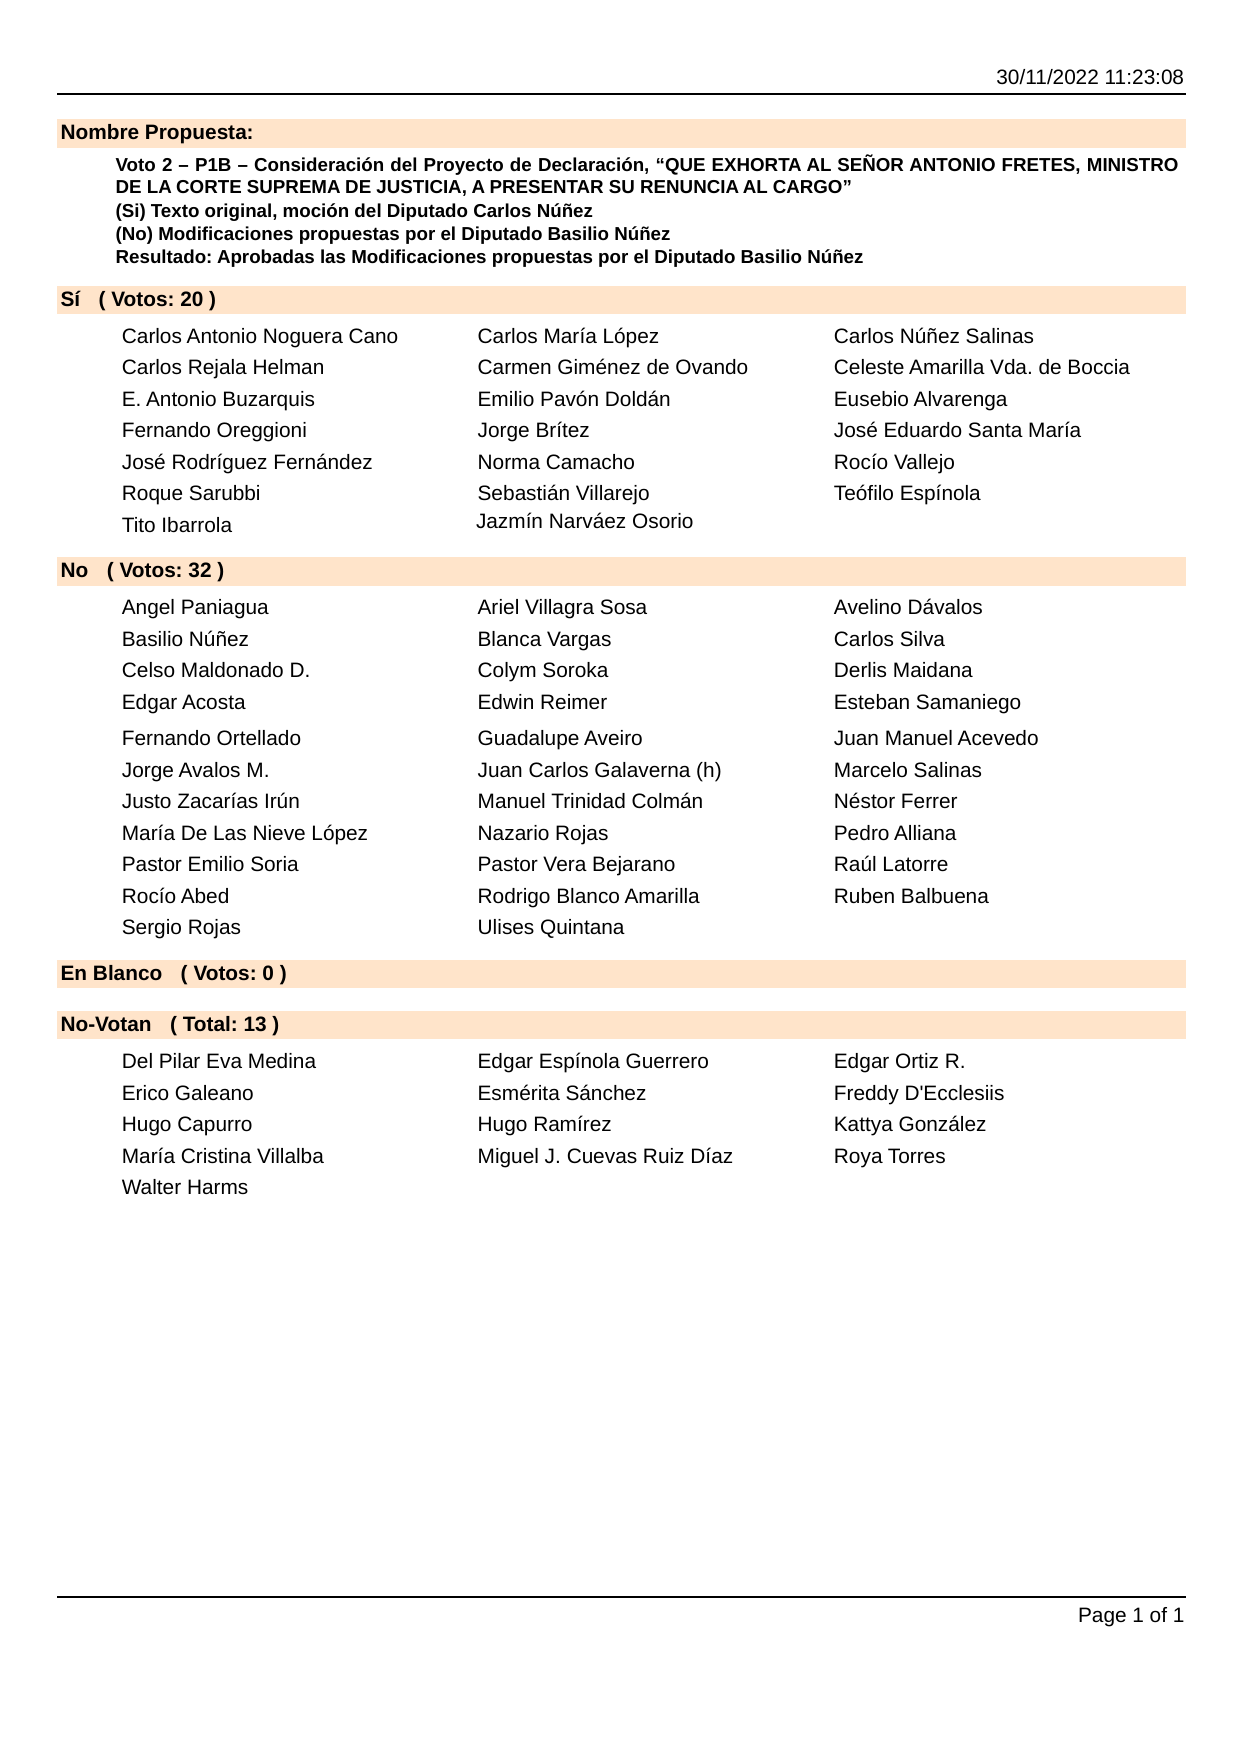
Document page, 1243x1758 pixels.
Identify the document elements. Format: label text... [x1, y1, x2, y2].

table_cell Sebastián Villarejo [474, 480, 818, 508]
table_cell José Rodríguez Fernández [119, 449, 462, 477]
table_cell [119, 943, 462, 959]
table_cell Justo Zacarías Irún [119, 788, 462, 817]
table_cell [114, 269, 1182, 286]
table_cell [57, 98, 1186, 119]
table_cell [57, 314, 1186, 323]
table_cell No ( Votos: 32 ) [57, 557, 1186, 586]
table_cell Jorge Brítez [474, 417, 818, 446]
table_cell [831, 509, 1174, 557]
table_cell [1175, 594, 1186, 959]
table_cell Emilio Pavón Doldán [474, 386, 818, 414]
table_cell [819, 323, 831, 557]
table_cell Derlis Maidana [831, 657, 1174, 686]
table_cell Rocío Abed [119, 883, 462, 911]
table_cell Sergio Rojas [119, 914, 462, 942]
table_cell Walter Harms [119, 1174, 462, 1202]
table_cell Celeste Amarilla Vda. de Boccia [831, 354, 1174, 383]
table_cell Juan Carlos Galaverna (h) [474, 757, 818, 785]
table_cell Angel Paniagua [119, 594, 462, 623]
table_cell Sí ( Votos: 20 ) [57, 286, 1186, 314]
table_cell En Blanco ( Votos: 0 ) [57, 960, 1186, 988]
table_cell [57, 1048, 118, 1596]
table_cell [119, 1202, 462, 1596]
table_cell Pastor Emilio Soria [119, 851, 462, 879]
table_cell [57, 594, 118, 959]
table_cell [57, 153, 114, 286]
table_cell Carlos Rejala Helman [119, 354, 462, 383]
table_cell Juan Manuel Acevedo [831, 725, 1174, 754]
table_cell Edgar Ortiz R. [831, 1048, 1174, 1076]
table_header 30/11/2022 11:23:08 [650, 59, 1186, 93]
table_cell [463, 323, 474, 557]
table_cell [57, 148, 1186, 153]
table_cell Eusebio Alvarenga [831, 386, 1174, 414]
table_cell Tito Ibarrola [119, 511, 462, 540]
table_cell Hugo Ramírez [474, 1111, 818, 1139]
table_cell Nombre Propuesta: [57, 119, 1186, 148]
table_cell Teófilo Espínola [831, 480, 1174, 508]
table_cell Roya Torres [831, 1142, 1174, 1171]
table_cell Carlos María López [474, 323, 818, 351]
table_cell Rocío Vallejo [831, 449, 1174, 477]
table_cell Roque Sarubbi [119, 480, 462, 508]
table_cell Marcelo Salinas [831, 757, 1174, 785]
table_cell Edwin Reimer [474, 689, 818, 722]
table_cell María De Las Nieve López [119, 820, 462, 848]
table_cell Erico Galeano [119, 1079, 462, 1108]
table_cell Colym Soroka [474, 657, 818, 686]
table_cell [57, 586, 1186, 594]
table_cell Pastor Vera Bejarano [474, 851, 818, 879]
table_cell [57, 988, 1186, 1011]
table_cell Esteban Samaniego [831, 689, 1174, 722]
table_cell Edgar Espínola Guerrero [474, 1048, 818, 1076]
table_cell [831, 911, 1174, 959]
table_cell [819, 594, 831, 959]
table_cell [57, 323, 118, 557]
table_cell Norma Camacho [474, 449, 818, 477]
table_cell Fernando Ortellado [119, 725, 462, 754]
table_cell [463, 1048, 474, 1596]
table_cell Basilio Núñez [119, 626, 462, 654]
table_cell Nazario Rojas [474, 820, 818, 848]
table_cell María Cristina Villalba [119, 1142, 462, 1171]
table_cell Kattya González [831, 1111, 1174, 1139]
table_cell [463, 594, 474, 959]
table_cell Celso Maldonado D. [119, 657, 462, 686]
table_cell No-Votan ( Total: 13 ) [57, 1011, 1186, 1039]
table_cell Néstor Ferrer [831, 788, 1174, 817]
table_cell Esmérita Sánchez [474, 1079, 818, 1108]
table_cell Ruben Balbuena [831, 883, 1174, 911]
table_cell [1175, 1048, 1186, 1596]
table_cell Del Pilar Eva Medina [119, 1048, 462, 1076]
table_cell Miguel J. Cuevas Ruiz Díaz [474, 1142, 818, 1171]
table_cell Raúl Latorre [831, 851, 1174, 879]
table_cell Manuel Trinidad Colmán [474, 788, 818, 817]
table_cell [57, 1598, 1186, 1602]
table_cell [57, 1039, 1186, 1048]
table_cell [474, 943, 818, 959]
table_cell Page 1 of 1 [828, 1602, 1186, 1636]
table_cell E. Antonio Buzarquis [119, 386, 462, 414]
table_cell Jorge Avalos M. [119, 757, 462, 785]
table_cell Carlos Silva [831, 626, 1174, 654]
table_cell Voto 2 – P1B – Consideración del Proyecto de Declaración, “QUE EXHORTA AL SEÑOR ANTONIO FRETES, MINISTRO DE LA CORTE SUPREMA DE JUSTICIA, A PRESENTAR SU RENUNCIA AL CARGO” (Si) Texto original, moción del Diputado Carlos Núñez (No) Modificaciones propuestas por el Diputado Basilio Núñez Resultado: Aprobadas las Modificaciones propuestas por el Diputado Basilio Núñez [114, 153, 1182, 268]
table_cell [831, 1171, 1174, 1596]
table_cell [1182, 153, 1186, 286]
table_cell Jazmín Narváez Osorio [474, 509, 818, 557]
table_cell Hugo Capurro [119, 1111, 462, 1139]
table_cell Pedro Alliana [831, 820, 1174, 848]
table_cell Guadalupe Aveiro [474, 725, 818, 754]
table_cell Carlos Núñez Salinas [831, 323, 1174, 351]
table_cell Ulises Quintana [474, 914, 818, 942]
table_cell Blanca Vargas [474, 626, 818, 654]
table_cell Ariel Villagra Sosa [474, 594, 818, 623]
table_cell Carmen Giménez de Ovando [474, 354, 818, 383]
table_cell [1175, 323, 1186, 557]
table_cell [119, 540, 462, 557]
table_cell Edgar Acosta [119, 689, 462, 722]
table_cell Carlos Antonio Noguera Cano [119, 323, 462, 351]
table_cell Fernando Oreggioni [119, 417, 462, 446]
table_cell [57, 1602, 828, 1636]
table_cell Freddy D'Ecclesiis [831, 1079, 1174, 1108]
table_cell Avelino Dávalos [831, 594, 1174, 623]
table_cell José Eduardo Santa María [831, 417, 1174, 446]
table_cell [819, 1048, 831, 1596]
table_header [57, 59, 650, 93]
table_cell [474, 1171, 818, 1596]
table_cell Rodrigo Blanco Amarilla [474, 883, 818, 911]
